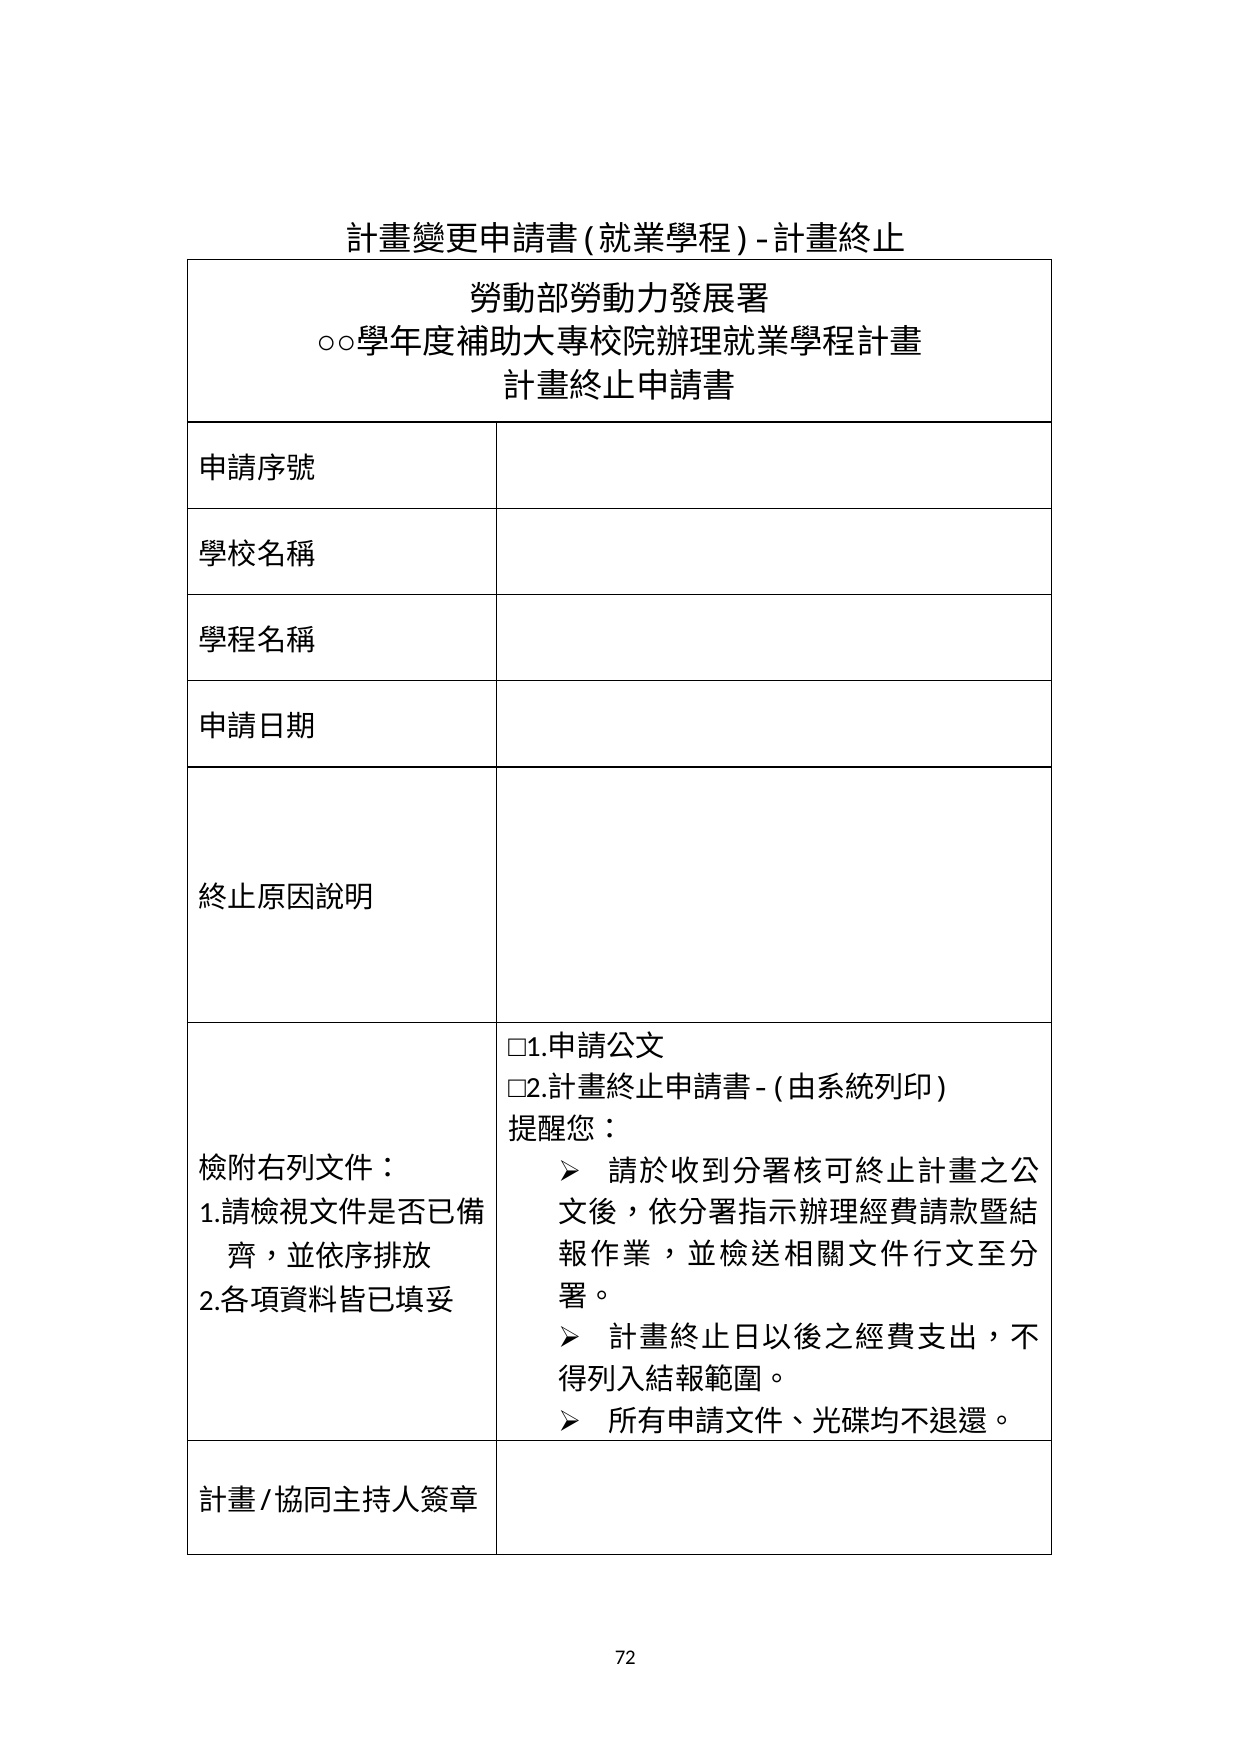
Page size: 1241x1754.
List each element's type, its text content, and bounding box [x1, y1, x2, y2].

table_cell □1.申請公文 □2.計畫終止申請書-(由系統列印) 提醒您： 請於收到分署核可終止計畫之公文後，依分署指示辦理經費請款暨結報作業，並檢送相關文件行文至分署。 計畫終止日以後之經費支出，不得列入結報範圍。 所有申請文件、光碟均不退還。 [497, 1023, 1051, 1439]
table_cell [497, 768, 1051, 1022]
table_cell [497, 595, 1051, 680]
text 計畫變更申請書(就業學程)-計畫終止 [187, 215, 1063, 259]
table_cell [497, 681, 1051, 766]
table_header 勞動部勞動力發展署 ○○學年度補助大專校院辦理就業學程計畫 計畫終止申請書 [188, 260, 1051, 421]
table_cell 申請日期 [188, 681, 496, 766]
table_cell 學程名稱 [188, 595, 496, 680]
table_cell [497, 1441, 1051, 1553]
table_cell 計畫/協同主持人簽章 [188, 1441, 496, 1553]
table_cell 終止原因說明 [188, 768, 496, 1022]
table_cell 學校名稱 [188, 509, 496, 594]
table_cell [497, 509, 1051, 594]
table_cell [497, 423, 1051, 508]
table_cell 申請序號 [188, 423, 496, 508]
table_cell 檢附右列文件： 1.請檢視文件是否已備齊，並依序排放 2.各項資料皆已填妥 [188, 1023, 496, 1439]
